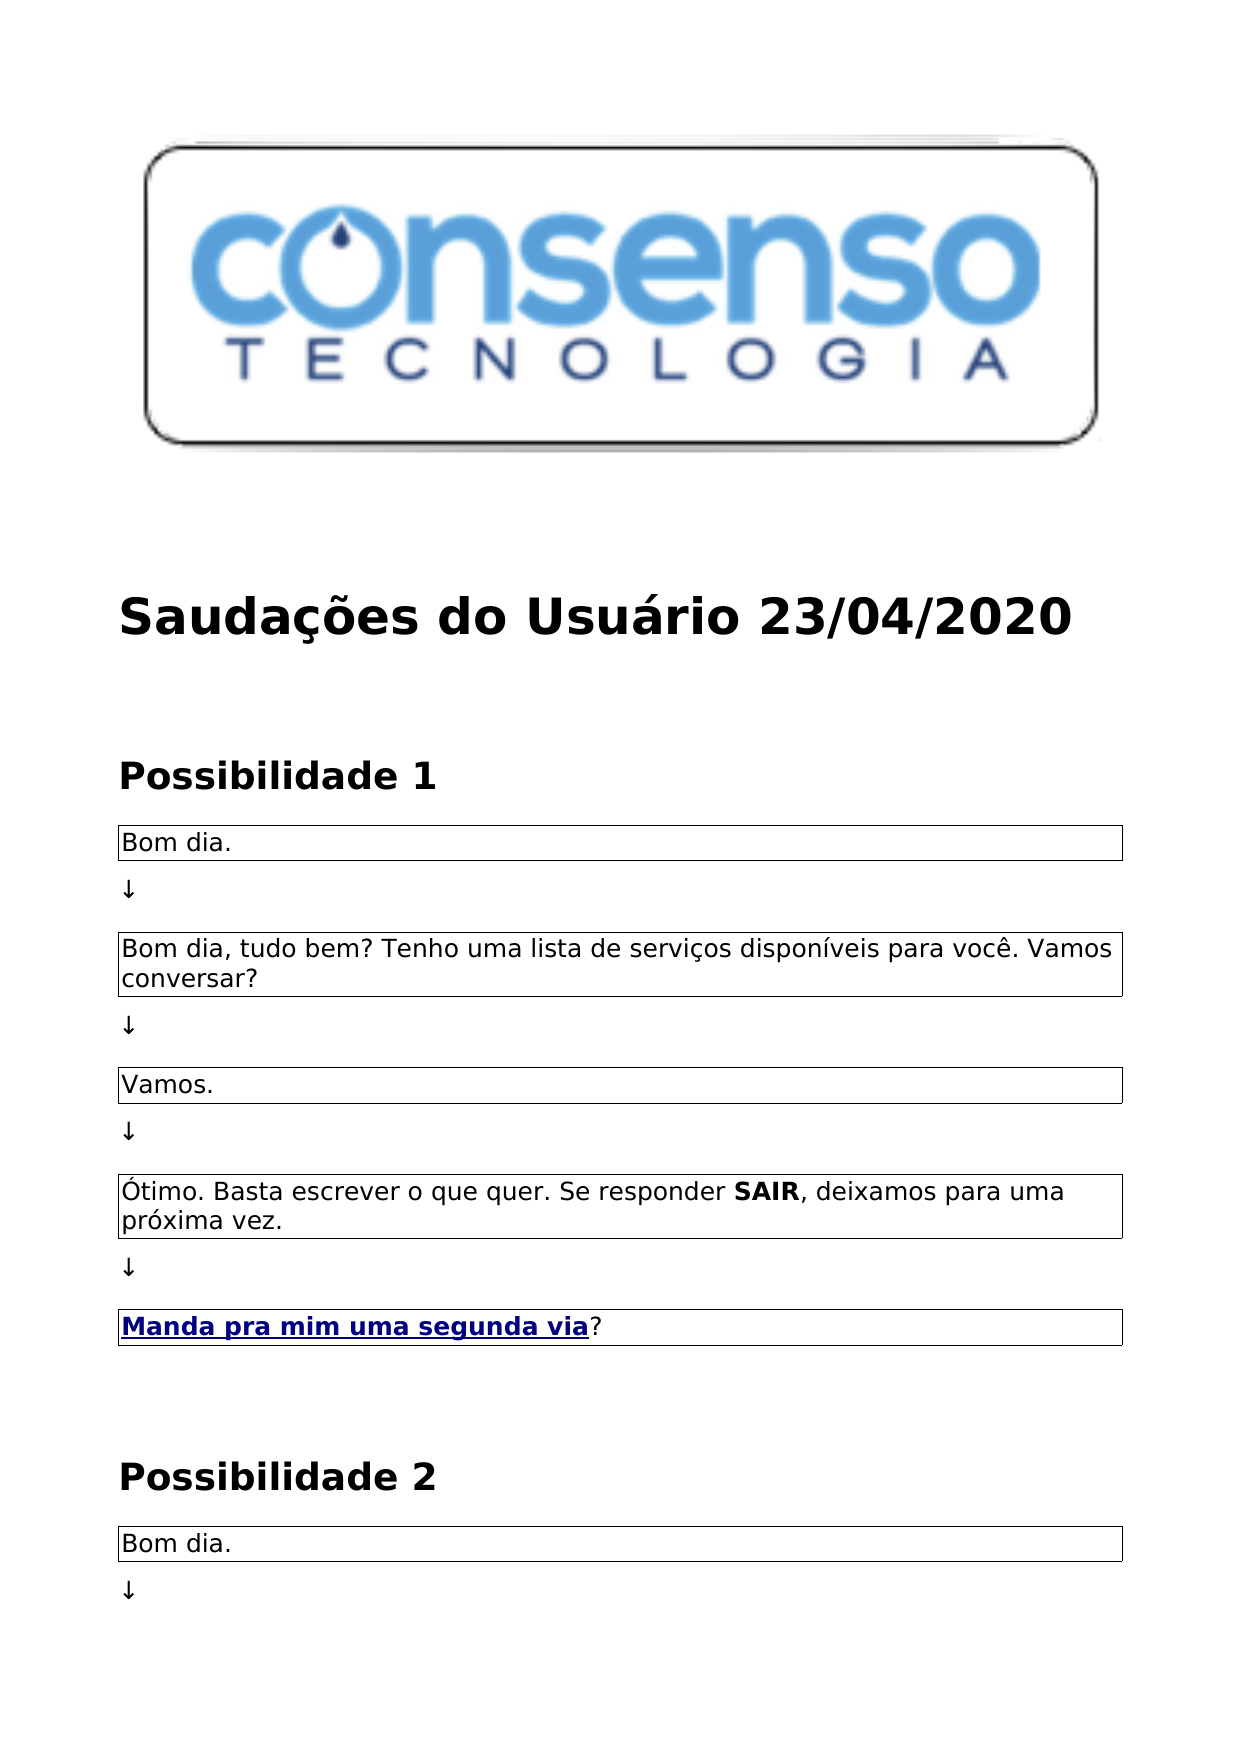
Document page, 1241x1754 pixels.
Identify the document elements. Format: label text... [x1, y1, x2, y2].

text ↓ [118, 875, 1122, 904]
picture [118, 130, 1123, 480]
table_header Bom dia, tudo bem? Tenho uma lista de serviços disponíveis para você. Vamos conversar? [119, 933, 1122, 996]
table_header Bom dia. [119, 1527, 1122, 1561]
text ↓ [118, 1011, 1122, 1040]
text ↓ [118, 1576, 1122, 1605]
subtitle Possibilidade 1 [118, 754, 1122, 798]
table_header Manda pra mim uma segunda via? [119, 1310, 1122, 1344]
text ↓ [118, 1117, 1122, 1146]
table_header Vamos. [119, 1068, 1122, 1102]
table_header Bom dia. [119, 826, 1122, 860]
text ↓ [118, 1253, 1122, 1282]
table_header Ótimo. Basta escrever o que quer. Se responder SAIR, deixamos para uma próxima vez. [119, 1175, 1122, 1238]
subtitle Possibilidade 2 [118, 1455, 1122, 1499]
subtitle Saudações do Usuário 23/04/2020 [118, 588, 1122, 646]
